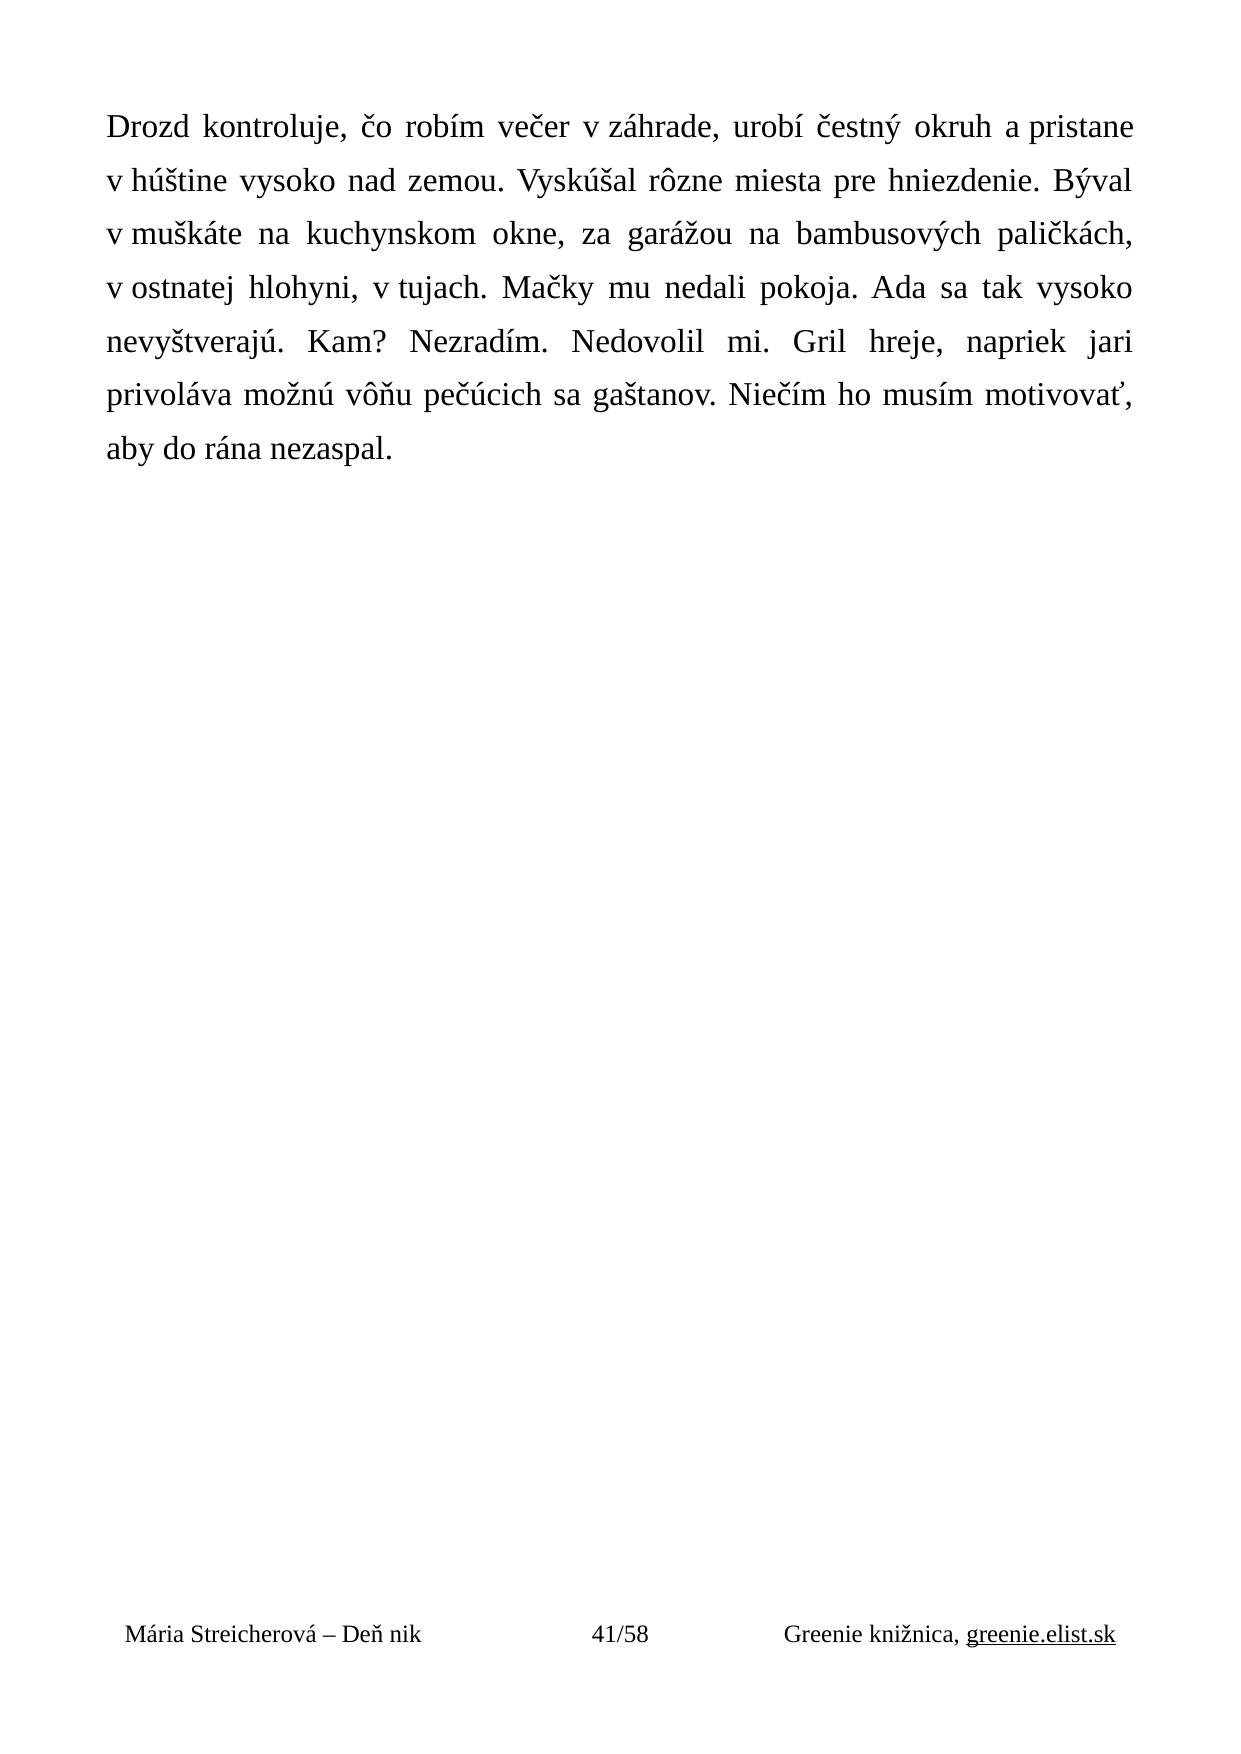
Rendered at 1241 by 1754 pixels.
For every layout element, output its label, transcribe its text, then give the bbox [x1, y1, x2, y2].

text Drozd kontroluje, čo robím večer v záhrade, urobí čestný okruh a pristane v húštine vysoko nad zemou. Vyskúšal rôzne miesta pre hniezdenie. Býval v muškáte na kuchynskom okne, za garážou na bambusových paličkách, v ostnatej hlohyni, v tujach. Mačky mu nedali pokoja. Ada sa tak vysoko nevyštverajú. Kam? Nezradím. Nedovolil mi. Gril hreje, napriek jari privoláva možnú vôňu pečúcich sa gaštanov. Niečím ho musím motivovať, aby do rána nezaspal. [106, 106, 1134, 466]
